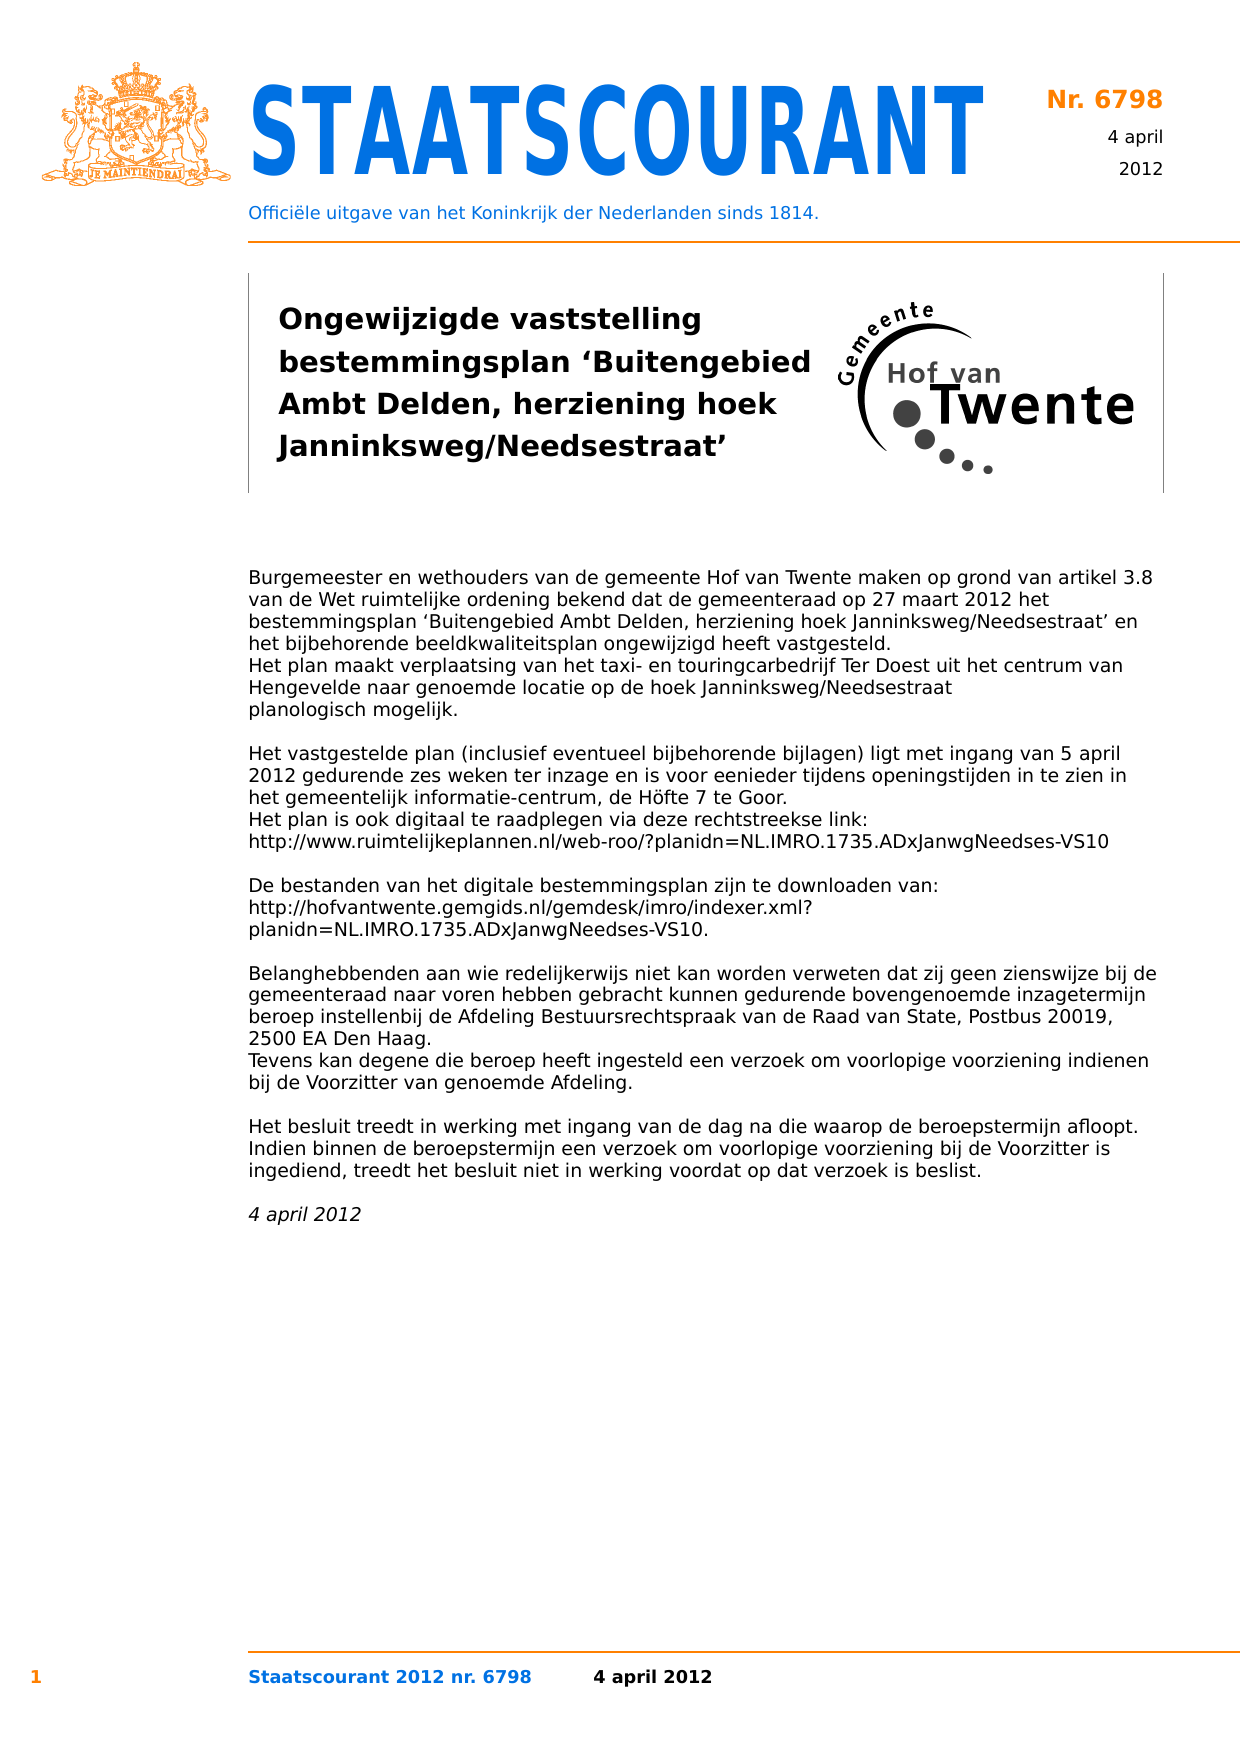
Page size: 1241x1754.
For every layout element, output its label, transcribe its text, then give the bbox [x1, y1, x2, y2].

table_cell 4 april [998, 121, 1240, 153]
table_cell 2012 [998, 153, 1240, 203]
picture [838, 302, 1134, 474]
text 4 april 2012 [248, 1204, 1163, 1226]
text Burgemeester en wethouders van de gemeente Hof van Twente maken op grond van artikel 3.8 van de Wet ruimtelijke ordening bekend dat de gemeenteraad op 27 maart 2012 het bestemmingsplan ‘Buitengebied Ambt Delden, herziening hoek Janninksweg/Needsestraat’ en het bijbehorende beeldkwaliteitsplan ongewijzigd heeft vastgesteld. [248, 567, 1163, 655]
text Het plan is ook digitaal te raadplegen via deze rechtstreekse link: http://www.ruimtelijkeplannen.nl/web-roo/?planidn=NL.IMRO.1735.ADxJanwgNeedses-VS10 [248, 809, 1163, 853]
text planologisch mogelijk. [248, 699, 1163, 721]
text Belanghebbenden aan wie redelijkerwijs niet kan worden verweten dat zij geen zienswijze bij de gemeenteraad naar voren hebben gebracht kunnen gedurende bovengenoemde inzagetermijn beroep instellenbij de Afdeling Bestuursrechtspraak van de Raad van State, Postbus 20019, 2500 EA Den Haag. [248, 962, 1163, 1050]
text De bestanden van het digitale bestemmingsplan zijn te downloaden van: http://hofvantwente.gemgids.nl/gemdesk/imro/indexer.xml?planidn=NL.IMRO.1735.ADxJanwgNeedses-VS10. [248, 874, 1163, 941]
table_cell Officiële uitgave van het Koninkrijk der Nederlanden sinds 1814. [248, 203, 1240, 241]
table_header STAATSCOURANT [248, 62, 998, 203]
picture [41, 62, 231, 186]
text Het vastgestelde plan (inclusief eventueel bijbehorende bijlagen) ligt met ingang van 5 april 2012 gedurende zes weken ter inzage en is voor eenieder tijdens openingstijden in te zien in het gemeentelijk informatie-centrum, de Höfte 7 te Goor. [248, 743, 1163, 809]
text Het plan maakt verplaatsing van het taxi- en touringcarbedrijf Ter Doest uit het centrum van Hengevelde naar genoemde locatie op de hoek Janninksweg/Needsestraat [248, 655, 1163, 699]
text Indien binnen de beroepstermijn een verzoek om voorlopige voorziening bij de Voorzitter is ingediend, treedt het besluit niet in werking voordat op dat verzoek is beslist. [248, 1138, 1163, 1182]
text Tevens kan degene die beroep heeft ingesteld een verzoek om voorlopige voorziening indienen bij de Voorzitter van genoemde Afdeling. [248, 1050, 1163, 1094]
subtitle Ongewijzigde vaststelling bestemmingsplan ‘Buitengebied Ambt Delden, herziening hoek Janninksweg/Needsestraat’ [249, 273, 1163, 493]
text Het besluit treedt in werking met ingang van de dag na die waarop de beroepstermijn afloopt. [248, 1116, 1163, 1138]
table_header [25, 62, 248, 241]
table_header Nr. 6798 [998, 62, 1240, 121]
